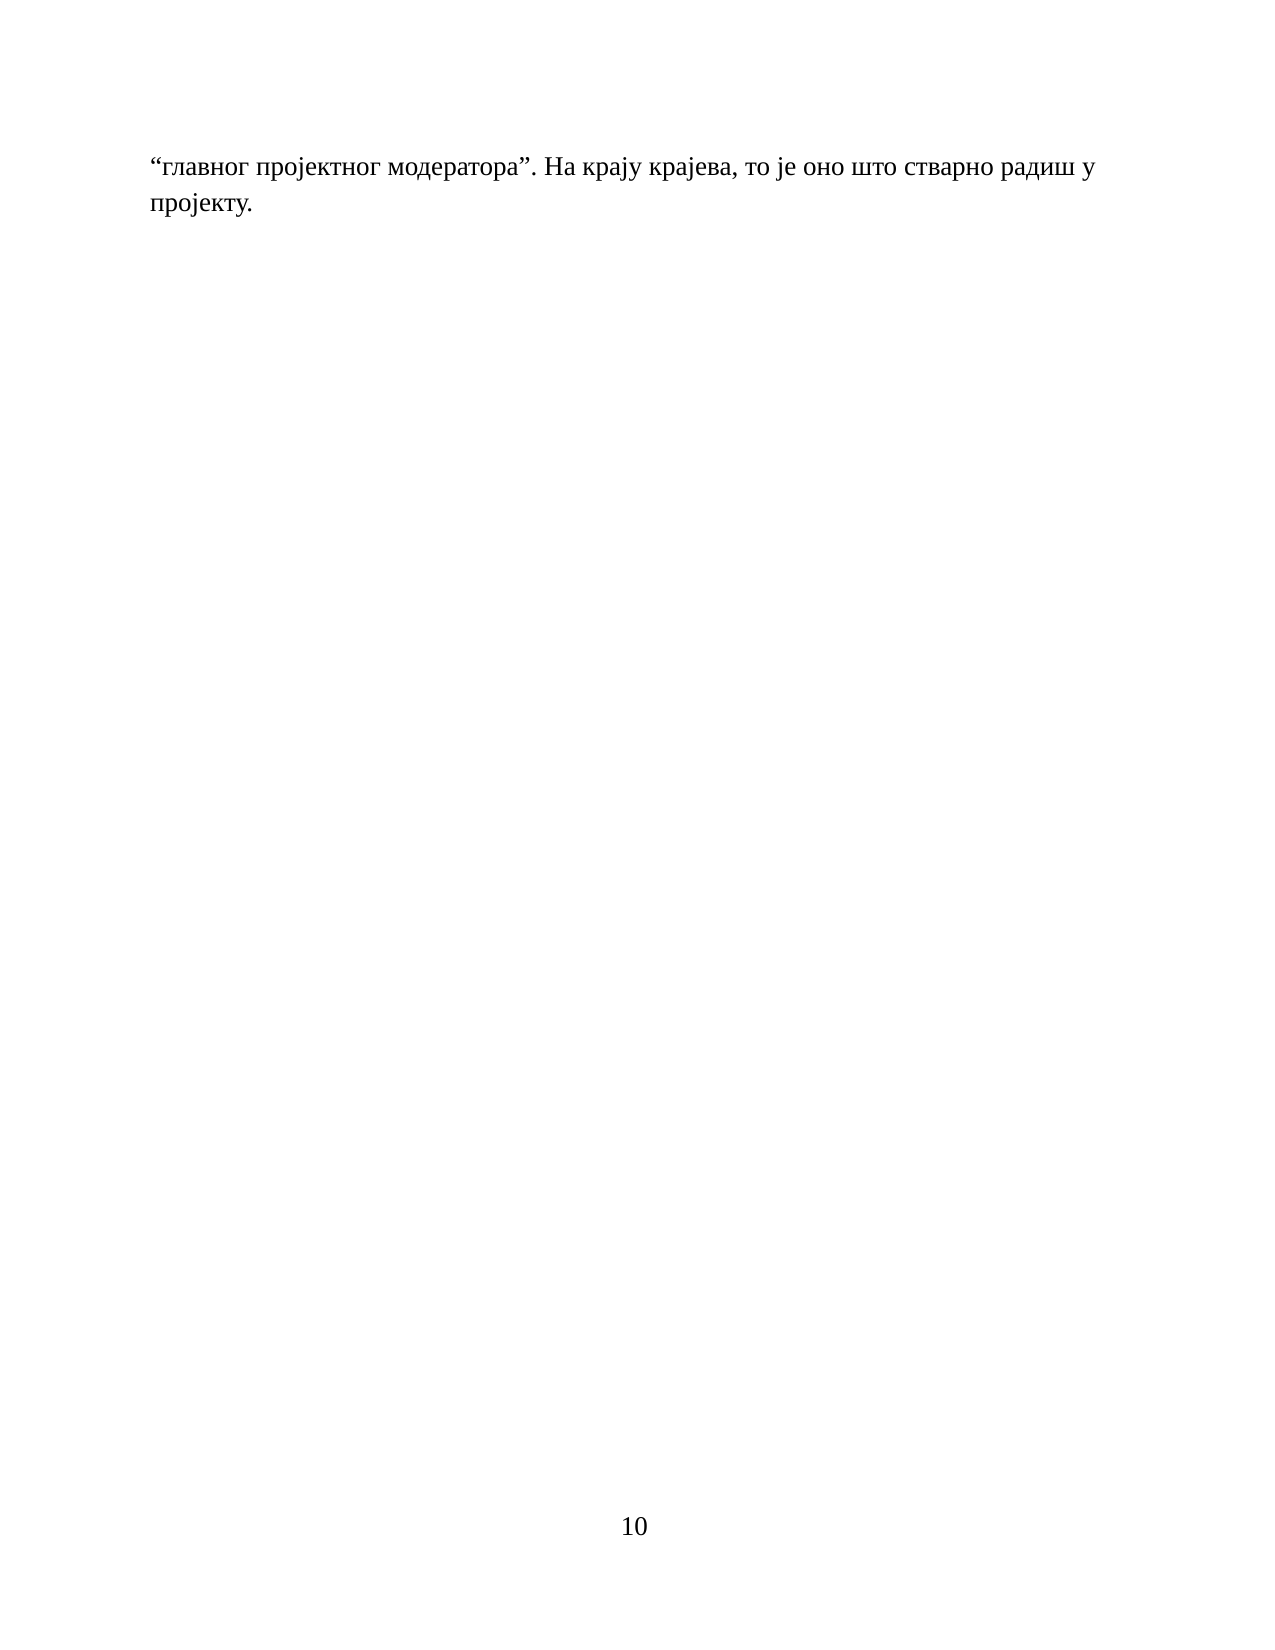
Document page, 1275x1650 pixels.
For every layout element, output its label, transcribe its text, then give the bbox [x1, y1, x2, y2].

text “главног пројектног модератора”. На крају крајева, то је оно што стварно радиш у пројекту. [150, 150, 1125, 217]
